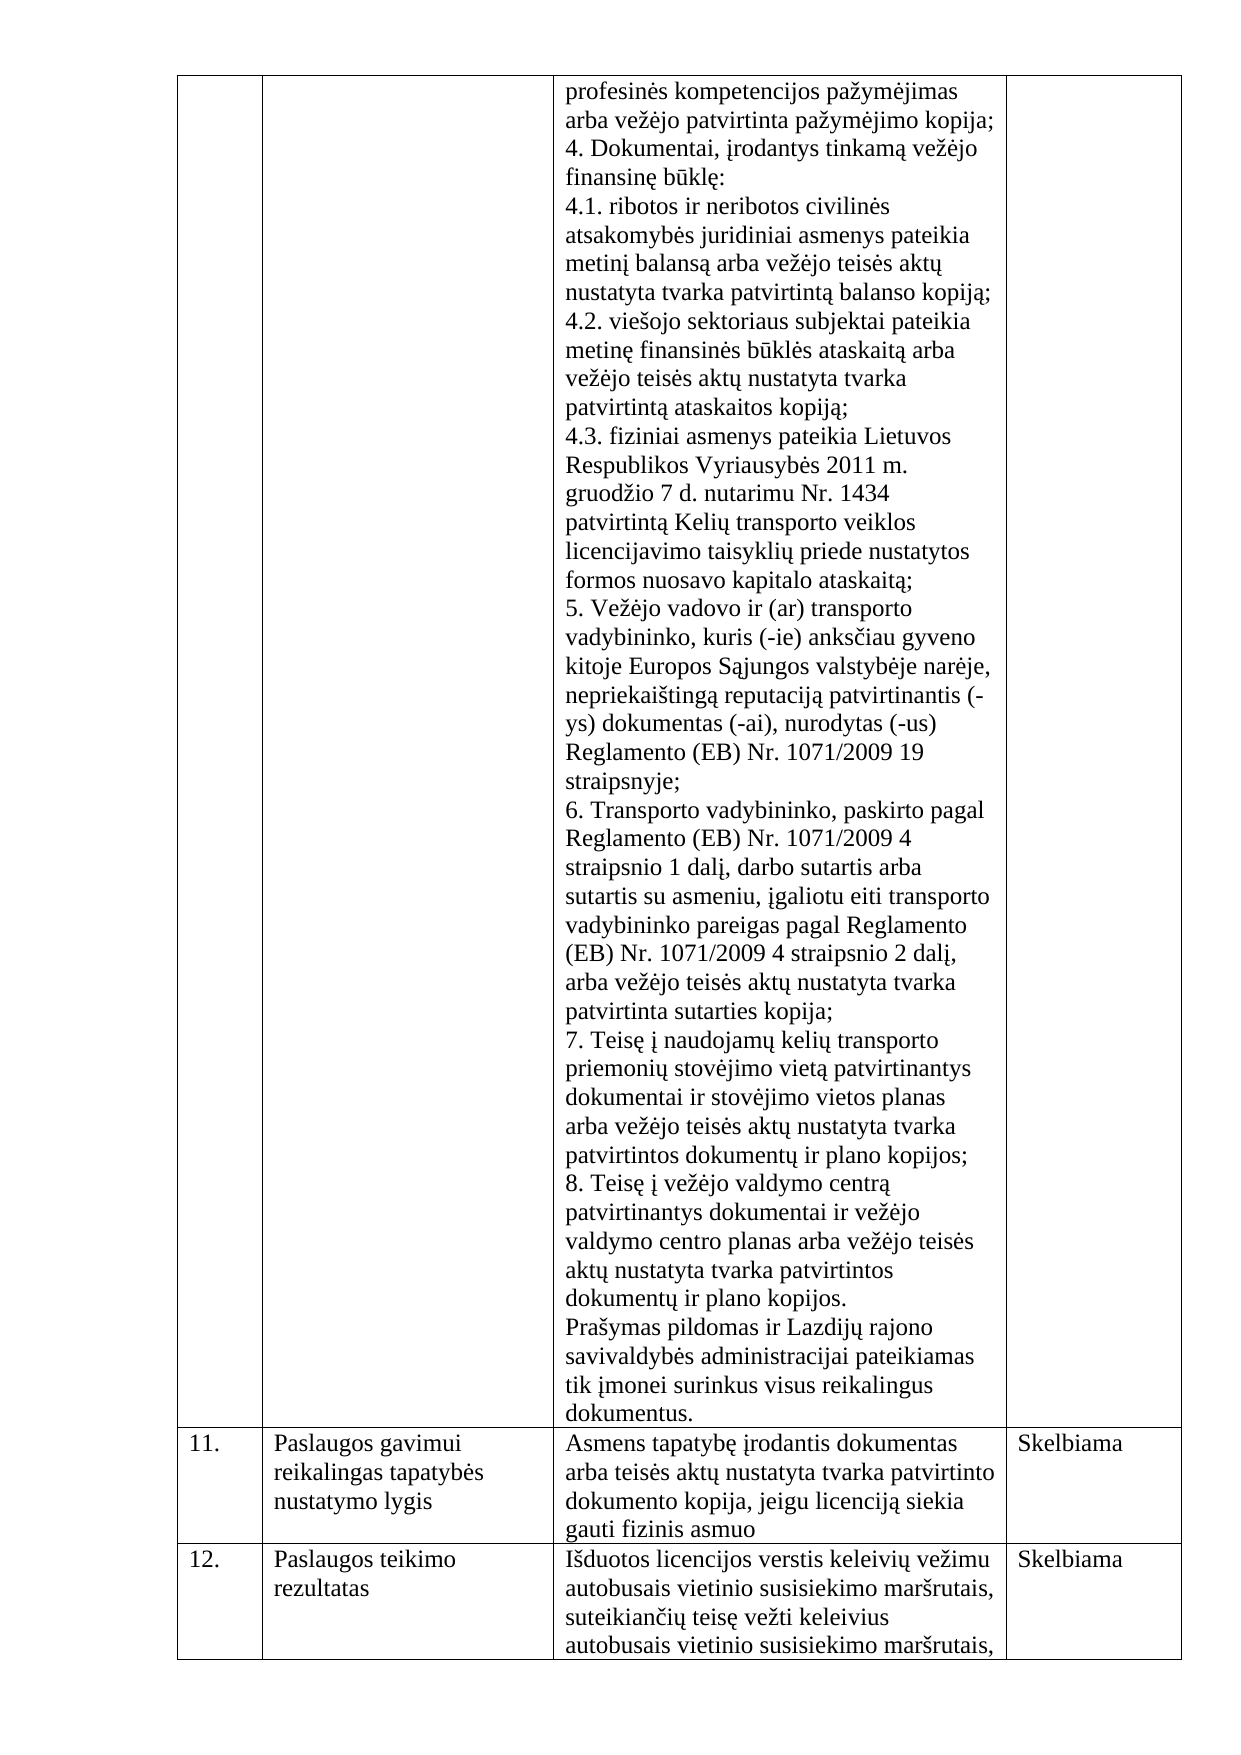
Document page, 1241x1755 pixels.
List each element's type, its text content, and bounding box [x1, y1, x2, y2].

table_cell [263, 76, 553, 1427]
table_cell Išduotos licencijos verstis keleivių vežimu autobusais vietinio susisiekimo maršrutais, suteikiančių teisę vežti keleivius autobusais vietinio susisiekimo maršrutais, [554, 1544, 1006, 1659]
table_cell Skelbiama [1007, 1428, 1181, 1543]
table_cell Paslaugos gavimui reikalingas tapatybės nustatymo lygis [263, 1428, 553, 1543]
table_cell 11. [178, 1428, 262, 1543]
table_cell Paslaugos teikimo rezultatas [263, 1544, 553, 1659]
table_cell profesinės kompetencijos pažymėjimas arba vežėjo patvirtinta pažymėjimo kopija; 4. Dokumentai, įrodantys tinkamą vežėjo finansinę būklę: 4.1. ribotos ir neribotos civilinės atsakomybės juridiniai asmenys pateikia metinį balansą arba vežėjo teisės aktų nustatyta tvarka patvirtintą balanso kopiją; 4.2. viešojo sektoriaus subjektai pateikia metinę finansinės būklės ataskaitą arba vežėjo teisės aktų nustatyta tvarka patvirtintą ataskaitos kopiją; 4.3. fiziniai asmenys pateikia Lietuvos Respublikos Vyriausybės 2011 m. gruodžio 7 d. nutarimu Nr. 1434 patvirtintą Kelių transporto veiklos licencijavimo taisyklių priede nustatytos formos nuosavo kapitalo ataskaitą; 5. Vežėjo vadovo ir (ar) transporto vadybininko, kuris (-ie) anksčiau gyveno kitoje Europos Sąjungos valstybėje narėje, nepriekaištingą reputaciją patvirtinantis (-ys) dokumentas (-ai), nurodytas (-us) Reglamento (EB) Nr. 1071/2009 19 straipsnyje; 6. Transporto vadybininko, paskirto pagal Reglamento (EB) Nr. 1071/2009 4 straipsnio 1 dalį, darbo sutartis arba sutartis su asmeniu, įgaliotu eiti transporto vadybininko pareigas pagal Reglamento (EB) Nr. 1071/2009 4 straipsnio 2 dalį, arba vežėjo teisės aktų nustatyta tvarka patvirtinta sutarties kopija; 7. Teisę į naudojamų kelių transporto priemonių stovėjimo vietą patvirtinantys dokumentai ir stovėjimo vietos planas arba vežėjo teisės aktų nustatyta tvarka patvirtintos dokumentų ir plano kopijos; 8. Teisę į vežėjo valdymo centrą patvirtinantys dokumentai ir vežėjo valdymo centro planas arba vežėjo teisės aktų nustatyta tvarka patvirtintos dokumentų ir plano kopijos. Prašymas pildomas ir Lazdijų rajono savivaldybės administracijai pateikiamas tik įmonei surinkus visus reikalingus dokumentus. [554, 76, 1006, 1427]
table_cell 12. [178, 1544, 262, 1659]
table_cell Asmens tapatybę įrodantis dokumentas arba teisės aktų nustatyta tvarka patvirtinto dokumento kopija, jeigu licenciją siekia gauti fizinis asmuo [554, 1428, 1006, 1543]
table_cell [1007, 76, 1181, 1427]
table_cell Skelbiama [1007, 1544, 1181, 1659]
table_cell [178, 76, 262, 1427]
